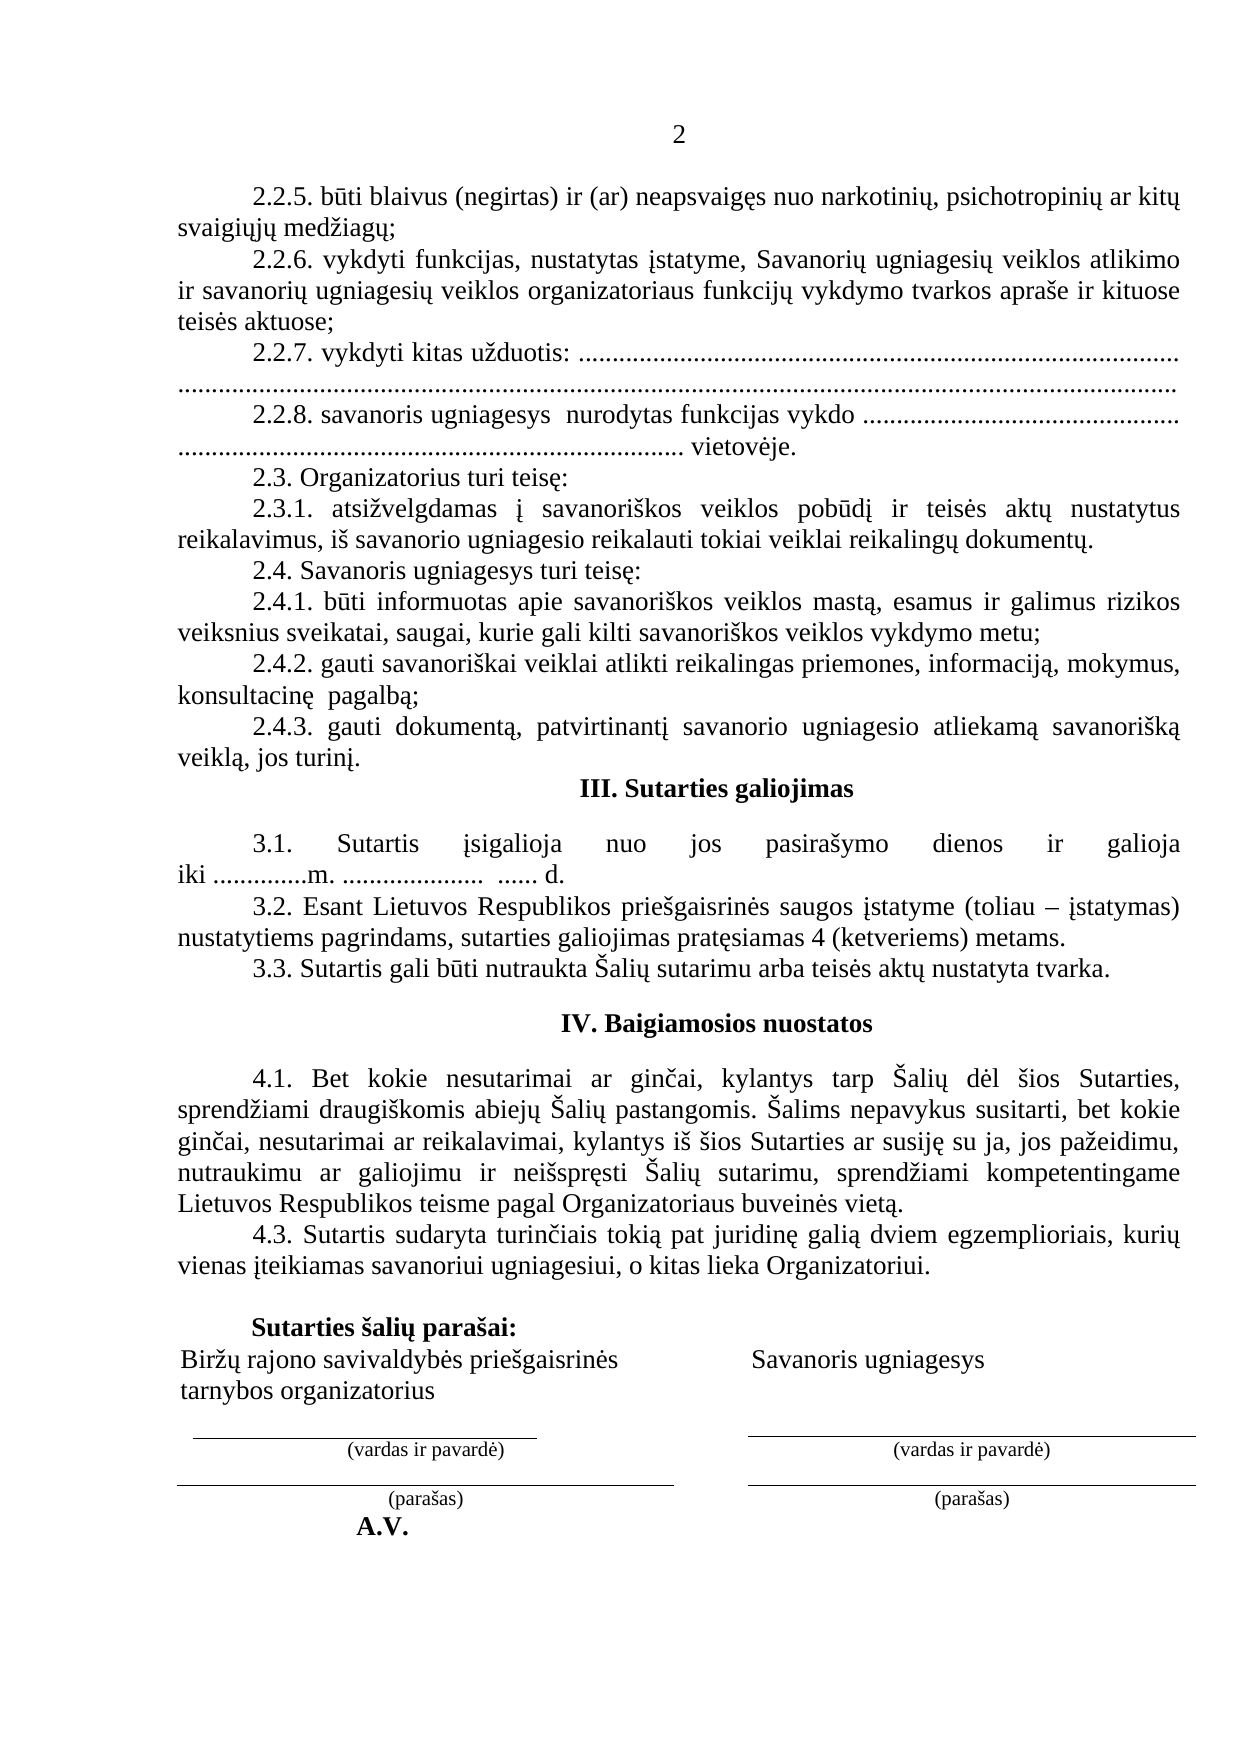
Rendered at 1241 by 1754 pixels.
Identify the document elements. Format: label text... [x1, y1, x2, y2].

text 2.2.8. savanoris ugniagesys nurodytas funkcijas vykdo ............................................... ........................................................................... vietovėje. [177, 398, 1181, 461]
table_cell [674, 1485, 748, 1510]
text Sutarties šalių parašai: [177, 1312, 1181, 1343]
table_cell (parašas) [177, 1486, 674, 1510]
text 2.4.1. būti informuotas apie savanoriškos veiklos mastą, esamus ir galimus rizikos veiksnius sveikatai, saugai, kurie gali kilti savanoriškos veiklos vykdymo metu; [177, 585, 1181, 648]
text 4.3. Sutartis sudaryta turinčiais tokią pat juridinę galią dviem egzemplioriais, kurių vienas įteikiamas savanoriui ugniagesiui, o kitas lieka Organizatoriui. [177, 1218, 1181, 1280]
table_cell [674, 1436, 748, 1461]
text 2.4.2. gauti savanoriškai veiklai atlikti reikalingas priemones, informaciją, mokymus, konsultacinę pagalbą; [177, 648, 1181, 710]
text 3.3. Sutartis gali būti nutraukta Šalių sutarimu arba teisės aktų nustatyta tvarka. [177, 952, 1181, 983]
text 2.3. Organizatorius turi teisę: [177, 461, 1181, 492]
table_cell [844, 1510, 1019, 1573]
text 2.2.7. vykdyti kitas užduotis: ......................................................................................... .................................................................................................................................................... [177, 336, 1181, 398]
text 2.4.3. gauti dokumentą, patvirtinantį savanorio ugniagesio atliekamą savanorišką veiklą, jos turinį. [177, 710, 1181, 772]
text 4.1. Bet kokie nesutarimai ar ginčai, kylantys tarp Šalių dėl šios Sutarties, sprendžiami draugiškomis abiejų Šalių pastangomis. Šalims nepavykus susitarti, bet kokie ginčai, nesutarimai ar reikalavimai, kylantys iš šios Sutarties ar susiję su ja, jos pažeidimu, nutraukimu ar galiojimu ir neišspręsti Šalių sutarimu, sprendžiami kompetentingame Lietuvos Respublikos teisme pagal Organizatoriaus buveinės vietą. [177, 1062, 1181, 1218]
text 2.2.5. būti blaivus (negirtas) ir (ar) neapsvaigęs nuo narkotinių, psichotropinių ar kitų svaigiųjų medžiagų; [177, 180, 1181, 243]
table_cell [674, 1405, 748, 1436]
table_header [674, 1343, 748, 1405]
table_header Biržų rajono savivaldybės priešgaisrinės tarnybos organizatorius [177, 1343, 674, 1405]
table_cell [529, 1510, 668, 1573]
text IV. Baigiamosios nuostatos [177, 1007, 1181, 1038]
table_cell (parašas) [748, 1486, 1196, 1510]
text III. Sutarties galiojimas [177, 772, 1181, 803]
table_cell (vardas ir pavardė) [748, 1437, 1196, 1461]
table_cell [1020, 1510, 1196, 1573]
table_cell [674, 1461, 748, 1485]
text 2.3.1. atsižvelgdamas į savanoriškos veiklos pobūdį ir teisės aktų nustatytus reikalavimus, iš savanorio ugniagesio reikalauti tokiai veiklai reikalingų dokumentų. [177, 492, 1181, 554]
table_cell [177, 1405, 674, 1436]
table_cell A.V. [353, 1510, 529, 1573]
table_cell (vardas ir pavardė) [177, 1436, 674, 1461]
text 2.4. Savanoris ugniagesys turi teisę: [177, 554, 1181, 585]
table_cell [748, 1405, 1196, 1436]
table_cell [748, 1461, 1196, 1485]
text 2.2.6. vykdyti funkcijas, nustatytas įstatyme, Savanorių ugniagesių veiklos atlikimo ir savanorių ugniagesių veiklos organizatoriaus funkcijų vykdymo tvarkos apraše ir kituose teisės aktuose; [177, 243, 1181, 336]
text 3.2. Esant Lietuvos Respublikos priešgaisrinės saugos įstatyme (toliau – įstatymas) nustatytiems pagrindams, sutarties galiojimas pratęsiamas 4 (ketveriems) metams. [177, 890, 1181, 952]
table_cell [177, 1510, 353, 1573]
table_cell [668, 1510, 843, 1573]
table_header Savanoris ugniagesys [748, 1343, 1196, 1405]
table_cell [177, 1461, 674, 1485]
text 3.1. Sutartis įsigalioja nuo jos pasirašymo dienos ir galioja iki ..............m. ..................... ...... d. [177, 827, 1181, 890]
